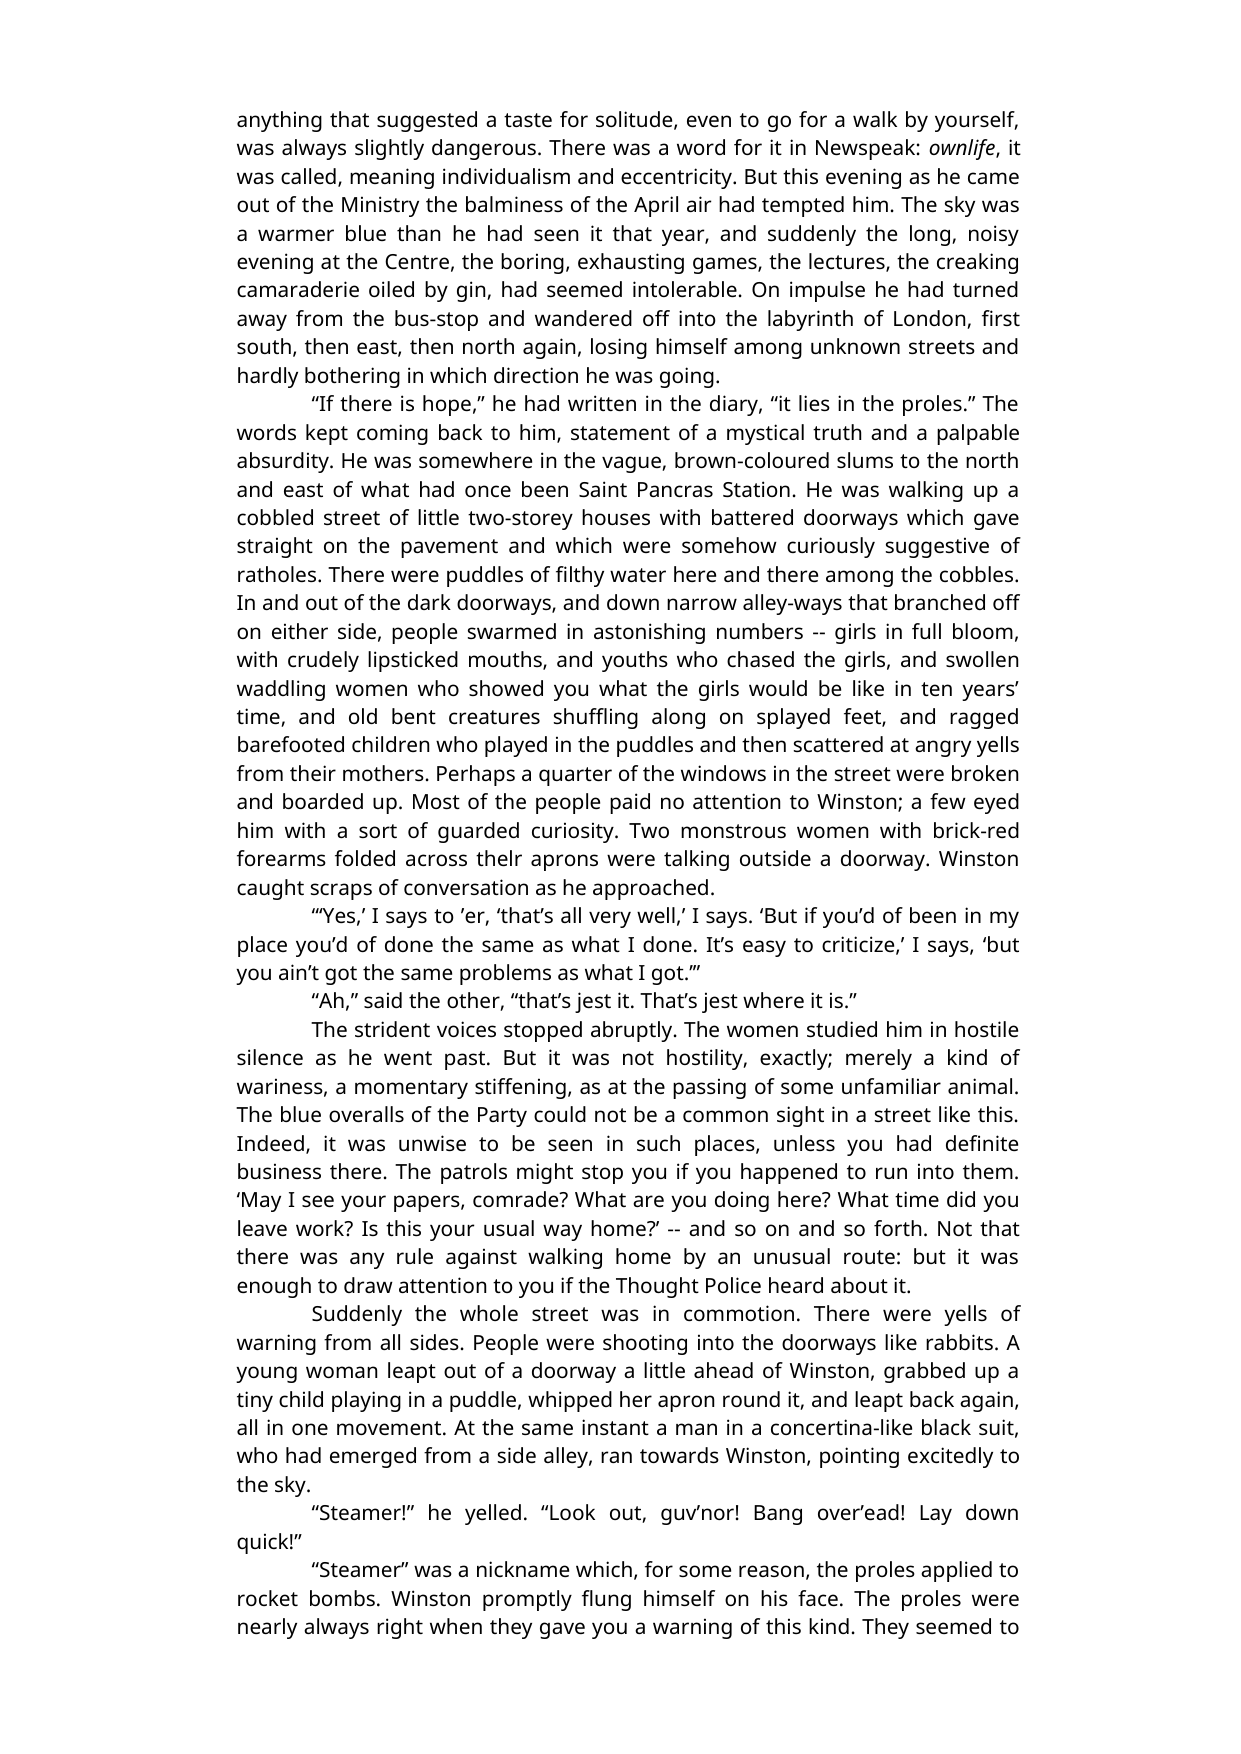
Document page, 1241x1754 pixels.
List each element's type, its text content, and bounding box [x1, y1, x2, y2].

text Suddenly the whole street was in commotion. There were yells of warning from all sides. People were shooting into the doorways like rabbits. A young woman leapt out of a doorway a little ahead of Winston, grabbed up a tiny child playing in a puddle, whipped her apron round it, and leapt back again, all in one movement. At the same instant a man in a concertina-like black suit, who had emerged from a side alley, ran towards Winston, pointing excitedly to the sky. [236, 1299, 1021, 1498]
text The strident voices stopped abruptly. The women studied him in hostile silence as he went past. But it was not hostility, exactly; merely a kind of wariness, a momentary stiffening, as at the passing of some unfamiliar animal. The blue overalls of the Party could not be a common sight in a street like this. Indeed, it was unwise to be seen in such places, unless you had definite business there. The patrols might stop you if you happened to run into them. ‘May I see your papers, comrade? What are you doing here? What time did you leave work? Is this your usual way home?’ -- and so on and so forth. Not that there was any rule against walking home by an unusual route: but it was enough to draw attention to you if the Thought Police heard about it. [236, 1015, 1021, 1299]
text “Steamer!” he yelled. “Look out, guv’nor! Bang over’ead! Lay down quick!” [236, 1498, 1021, 1555]
text “‘Yes,’ I says to ’er, ‘that’s all very well,’ I says. ‘But if you’d of been in my place you’d of done the same as what I done. It’s easy to criticize,’ I says, ‘but you ain’t got the same problems as what I got.’” [236, 901, 1021, 987]
text “Ah,” said the other, “that’s jest it. That’s jest where it is.” [236, 987, 1021, 1015]
text “Steamer” was a nickname which, for some reason, the proles applied to rocket bombs. Winston promptly flung himself on his face. The proles were nearly always right when they gave you a warning of this kind. They seemed to [236, 1555, 1021, 1641]
text “If there is hope,” he had written in the diary, “it lies in the proles.” The words kept coming back to him, statement of a mystical truth and a palpable absurdity. He was somewhere in the vague, brown-coloured slums to the north and east of what had once been Saint Pancras Station. He was walking up a cobbled street of little two-storey houses with battered doorways which gave straight on the pavement and which were somehow curiously suggestive of ratholes. There were puddles of filthy water here and there among the cobbles. In and out of the dark doorways, and down narrow alley-ways that branched off on either side, people swarmed in astonishing numbers -- girls in full bloom, with crudely lipsticked mouths, and youths who chased the girls, and swollen waddling women who showed you what the girls would be like in ten years’ time, and old bent creatures shuffling along on splayed feet, and ragged barefooted children who played in the puddles and then scattered at angry yells from their mothers. Perhaps a quarter of the windows in the street were broken and boarded up. Most of the people paid no attention to Winston; a few eyed him with a sort of guarded curiosity. Two monstrous women with brick-red forearms folded across thelr aprons were talking outside a doorway. Winston caught scraps of conversation as he approached. [236, 389, 1021, 901]
text anything that suggested a taste for solitude, even to go for a walk by yourself, was always slightly dangerous. There was a word for it in Newspeak: ownlife, it was called, meaning individualism and eccentricity. But this evening as he came out of the Ministry the balminess of the April air had tempted him. The sky was a warmer blue than he had seen it that year, and suddenly the long, noisy evening at the Centre, the boring, exhausting games, the lectures, the creaking camaraderie oiled by gin, had seemed intolerable. On impulse he had turned away from the bus-stop and wandered off into the labyrinth of London, first south, then east, then north again, losing himself among unknown streets and hardly bothering in which direction he was going. [236, 105, 1021, 389]
